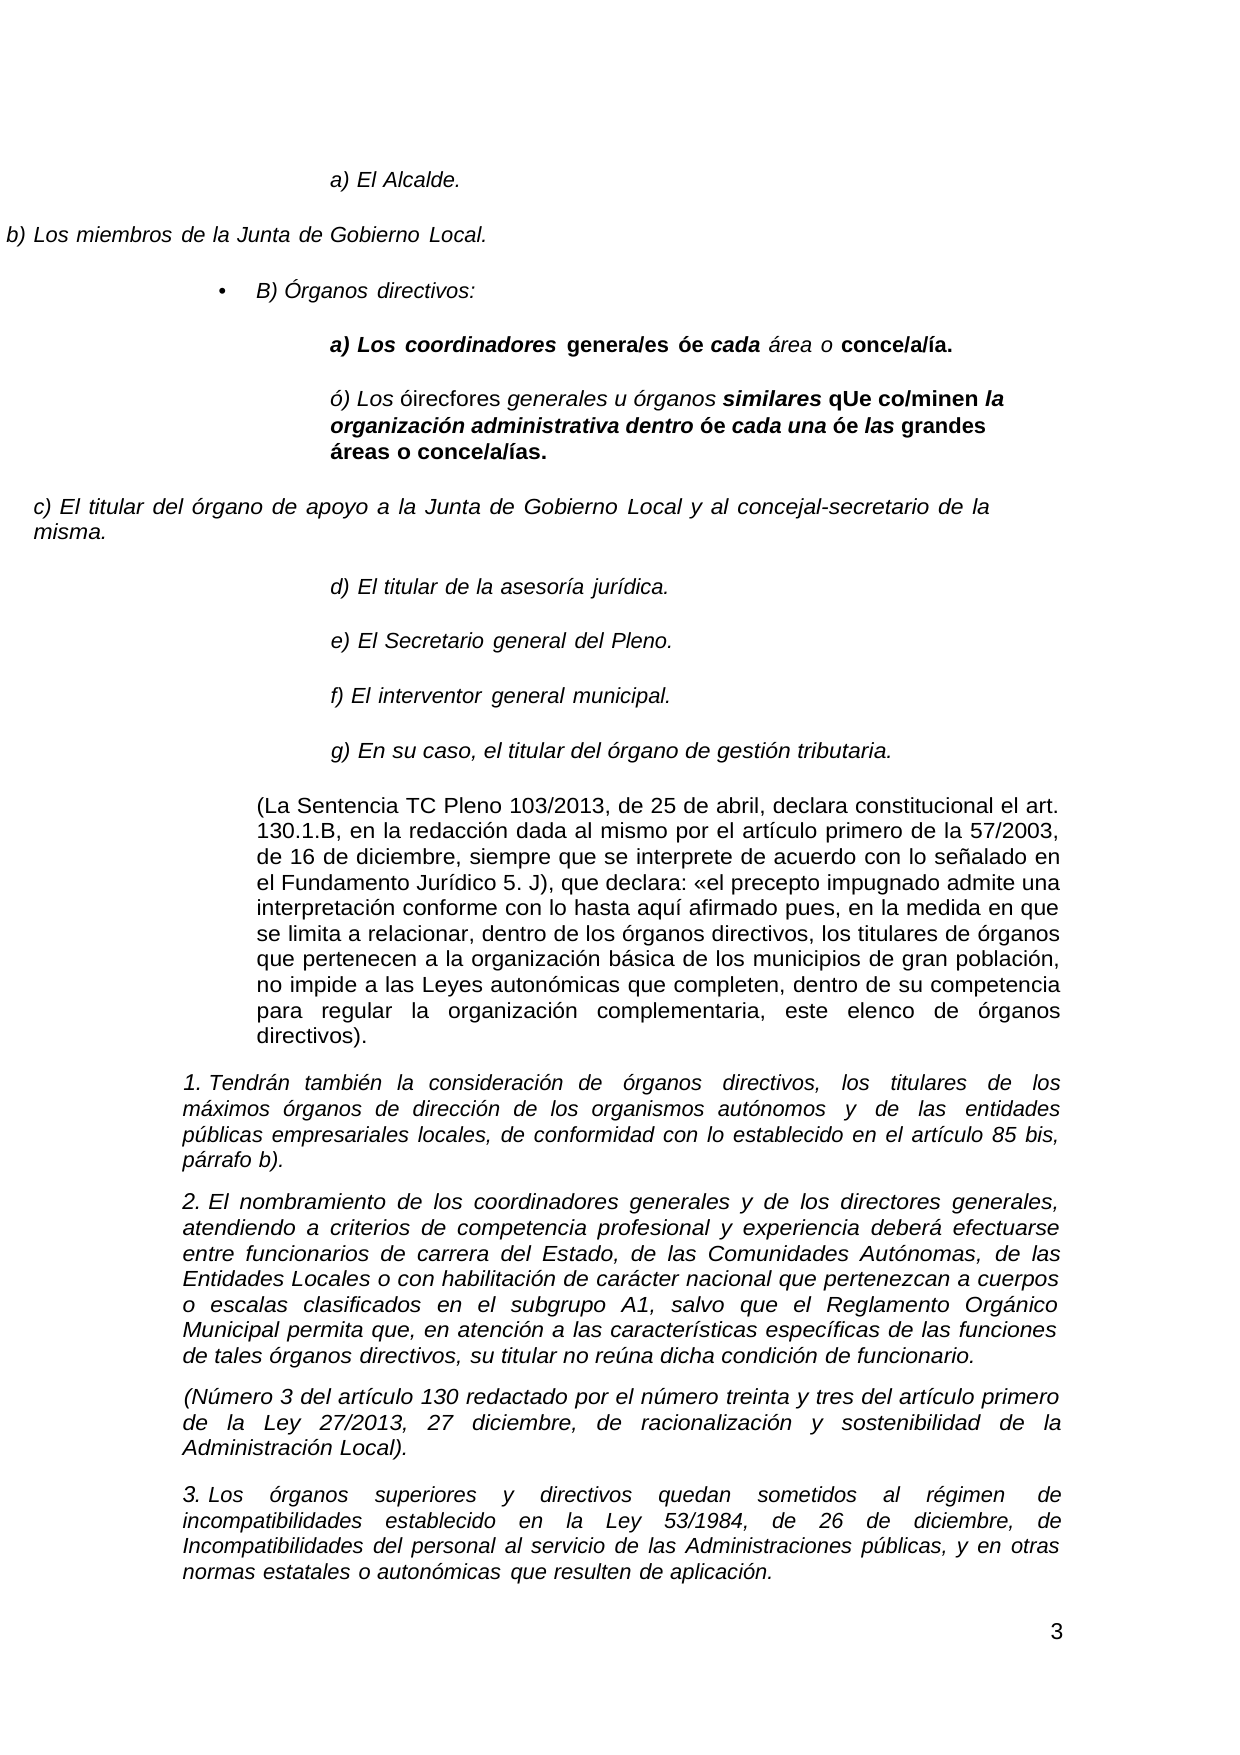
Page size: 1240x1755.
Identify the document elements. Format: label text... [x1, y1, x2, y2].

text a) Los coordinadores genera/es óe cada área o conce/a/ía. [330, 331, 1083, 357]
list B) Órganos directivos: [218, 277, 1083, 303]
list El titular de la asesoría jurídica. [330, 573, 1083, 599]
list El nombramiento de los coordinadores generales y de los directores generales, atendiendo a criterios de competencia profesional y experiencia deberá efectuarse entre funcionarios de carrera del Estado, de las Comunidades Autónomas, de las Entidades Locales o con habilitación de carácter nacional que pertenezcan a cuerpos o escalas clasificados en el subgrupo A1, salvo que el Reglamento Orgánico Municipal permita que, en atención a las características específicas de las funciones de tales órganos directivos, su titular no reúna dicha condición de funcionario. [182, 1188, 1061, 1368]
list El interventor general municipal. [330, 683, 1083, 708]
list El Alcalde. [330, 167, 1083, 193]
list El titular del órgano de apoyo a la Junta de Gobierno Local y al concejal-secretario de la misma. [33, 494, 991, 544]
text (Número 3 del artículo 130 redactado por el número treinta y tres del artículo primero de la Ley 27/2013, 27 diciembre, de racionalización y sostenibilidad de la Administración Local). [182, 1384, 1061, 1460]
list Tendrán también la consideración de órganos directivos, los titulares de los máximos órganos de dirección de los organismos autónomos y de las entidades públicas empresariales locales, de conformidad con lo establecido en el artículo 85 bis, párrafo b). [182, 1069, 1061, 1172]
list Los miembros de la Junta de Gobierno Local. [6, 222, 1083, 247]
subtitle (La Sentencia TC Pleno 103/2013, de 25 de abril, declara constitucional el art. 130.1.B, en la redacción dada al mismo por el artículo primero de la 57/2003, de 16 de diciembre, siempre que se interprete de acuerdo con lo señalado en el Fundamento Jurídico 5. J), que declara: «el precepto impugnado admite una interpretación conforme con lo hasta aquí afirmado pues, en la medida en que se limita a relacionar, dentro de los órganos directivos, los titulares de órganos que pertenecen a la organización básica de los municipios de gran población, no impide a las Leyes autonómicas que completen, dentro de su competencia para regular la organización complementaria, este elenco de órganos directivos). [256, 792, 1061, 1048]
list Los órganos superiores y directivos quedan sometidos al régimen de incompatibilidades establecido en la Ley 53/1984, de 26 de diciembre, de Incompatibilidades del personal al servicio de las Administraciones públicas, y en otras normas estatales o autonómicas que resulten de aplicación. [182, 1481, 1061, 1584]
list El Secretario general del Pleno. [331, 628, 1083, 654]
list En su caso, el titular del órgano de gestión tributaria. [331, 738, 1083, 763]
text ó) Los óirecfores generales u órganos similares qUe co/minen la organización administrativa dentro óe cada una óe las grandes áreas o conce/a/ías. [330, 386, 1044, 464]
